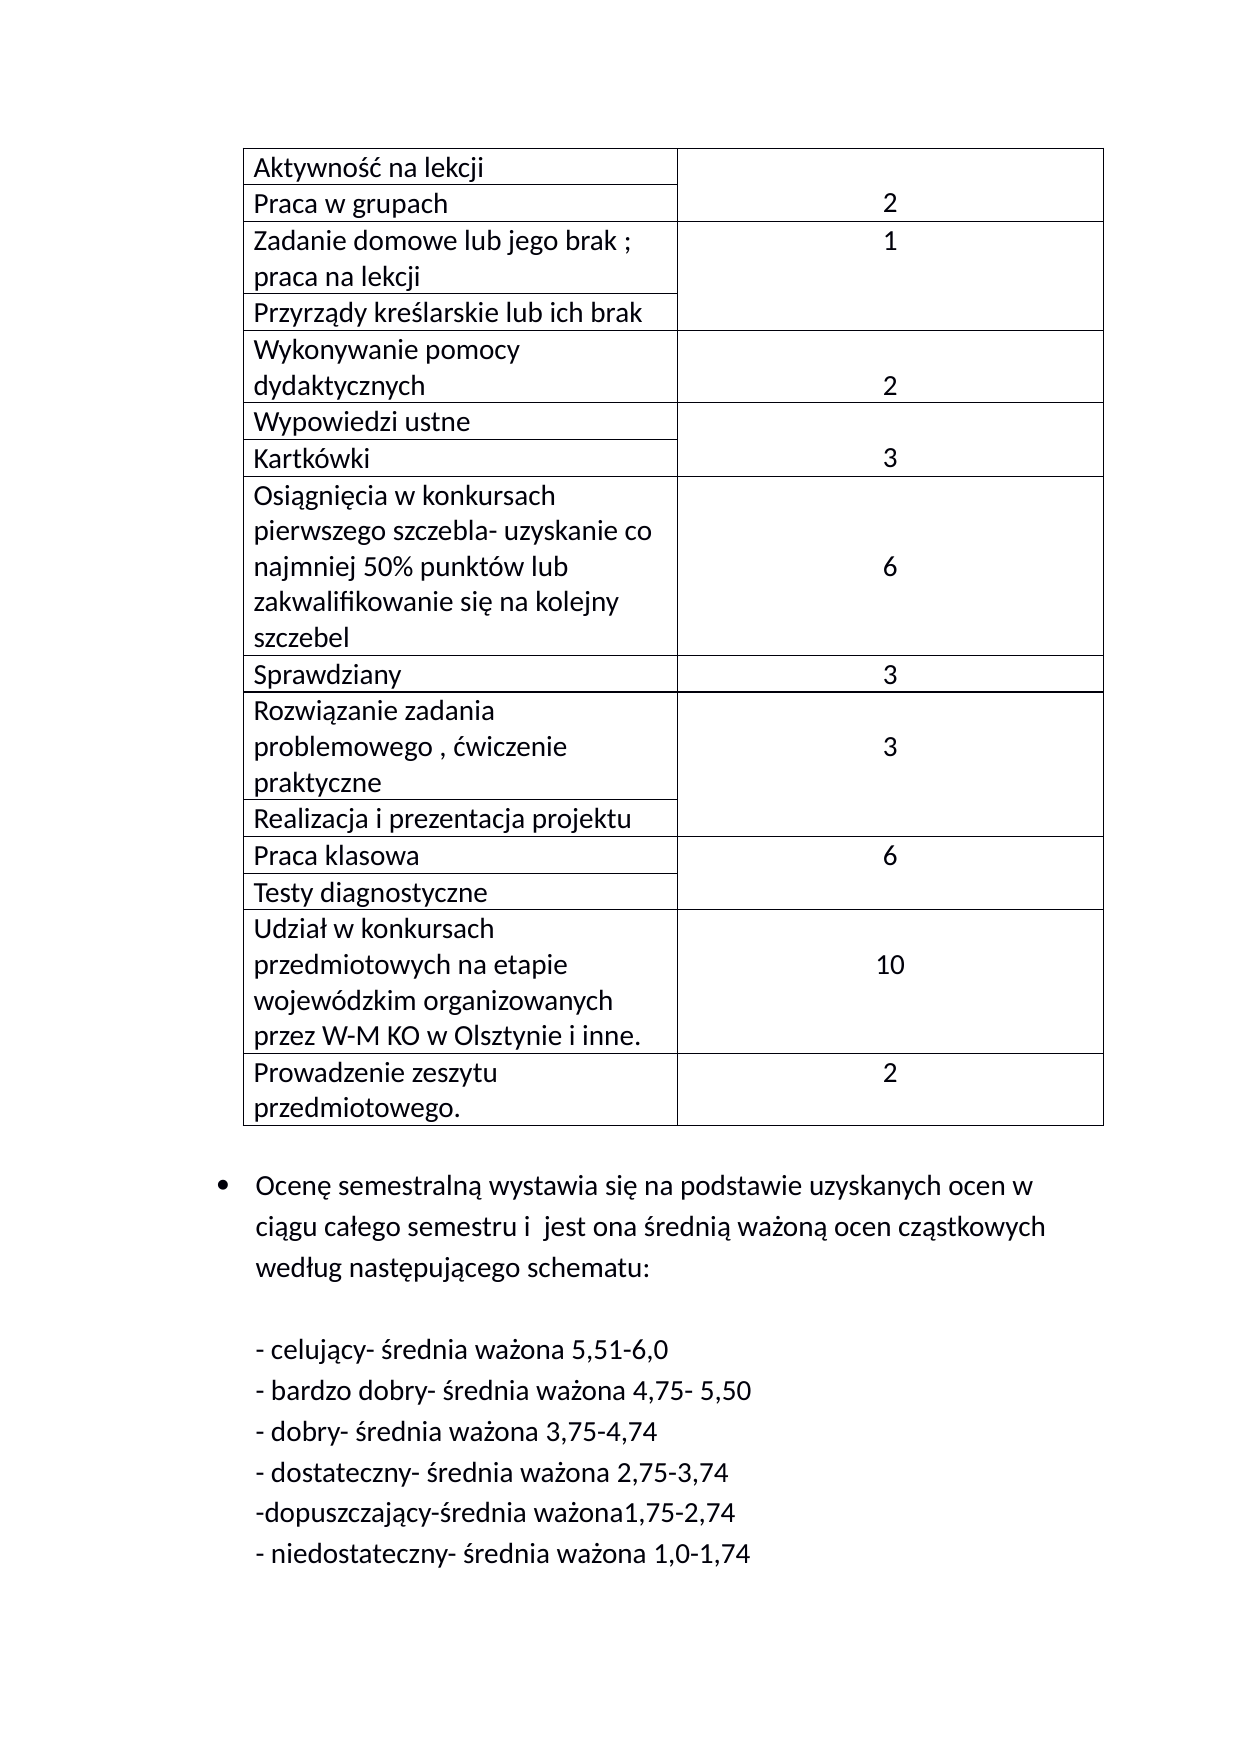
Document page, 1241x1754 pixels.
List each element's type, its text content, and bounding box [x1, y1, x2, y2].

table_cell 3 [678, 693, 1103, 836]
table_cell Praca klasowa [244, 837, 677, 873]
table_cell 1 [678, 222, 1103, 330]
table_cell Przyrządy kreślarskie lub ich brak [244, 294, 677, 330]
table_cell Wykonywanie pomocy dydaktycznych [244, 331, 677, 402]
table_cell Aktywność na lekcji [244, 149, 677, 184]
list - dostateczny- średnia ważona 2,75-3,74 [255, 1454, 1093, 1489]
table_cell 2 [678, 149, 1103, 221]
list - celujący- średnia ważona 5,51-6,0 [255, 1331, 1093, 1366]
table_cell 10 [678, 910, 1103, 1053]
table_cell Udział w konkursach przedmiotowych na etapie wojewódzkim organizowanych przez W-M KO w Olsztynie i inne. [244, 910, 677, 1053]
table_cell Prowadzenie zeszytu przedmiotowego. [244, 1054, 677, 1125]
table_cell Rozwiązanie zadania problemowego , ćwiczenie praktyczne [244, 693, 677, 799]
table_cell 2 [678, 331, 1103, 402]
table_cell Realizacja i prezentacja projektu [244, 800, 677, 836]
table_cell 6 [678, 837, 1103, 909]
table_cell Wypowiedzi ustne [244, 403, 677, 439]
table_cell Zadanie domowe lub jego brak ; praca na lekcji [244, 222, 677, 293]
table_cell Osiągnięcia w konkursach pierwszego szczebla- uzyskanie co najmniej 50% punktów lub zakwalifikowanie się na kolejny szczebel [244, 477, 677, 655]
table_cell Testy diagnostyczne [244, 874, 677, 909]
list - bardzo dobry- średnia ważona 4,75- 5,50 [255, 1372, 1093, 1407]
table_cell Praca w grupach [244, 185, 677, 221]
list -dopuszczający-średnia ważona1,75-2,74 [255, 1494, 1093, 1530]
list Ocenę semestralną wystawia się na podstawie uzyskanych ocen w ciągu całego semestru i jest ona średnią ważoną ocen cząstkowych według następującego schematu: [218, 1167, 1093, 1284]
list - niedostateczny- średnia ważona 1,0-1,74 [255, 1536, 1093, 1571]
table_cell Kartkówki [244, 440, 677, 476]
table_cell Sprawdziany [244, 656, 677, 691]
table_cell 6 [678, 477, 1103, 655]
table_cell 2 [678, 1054, 1103, 1125]
table_cell 3 [678, 656, 1103, 691]
list - dobry- średnia ważona 3,75-4,74 [255, 1413, 1093, 1448]
table_cell 3 [678, 403, 1103, 476]
